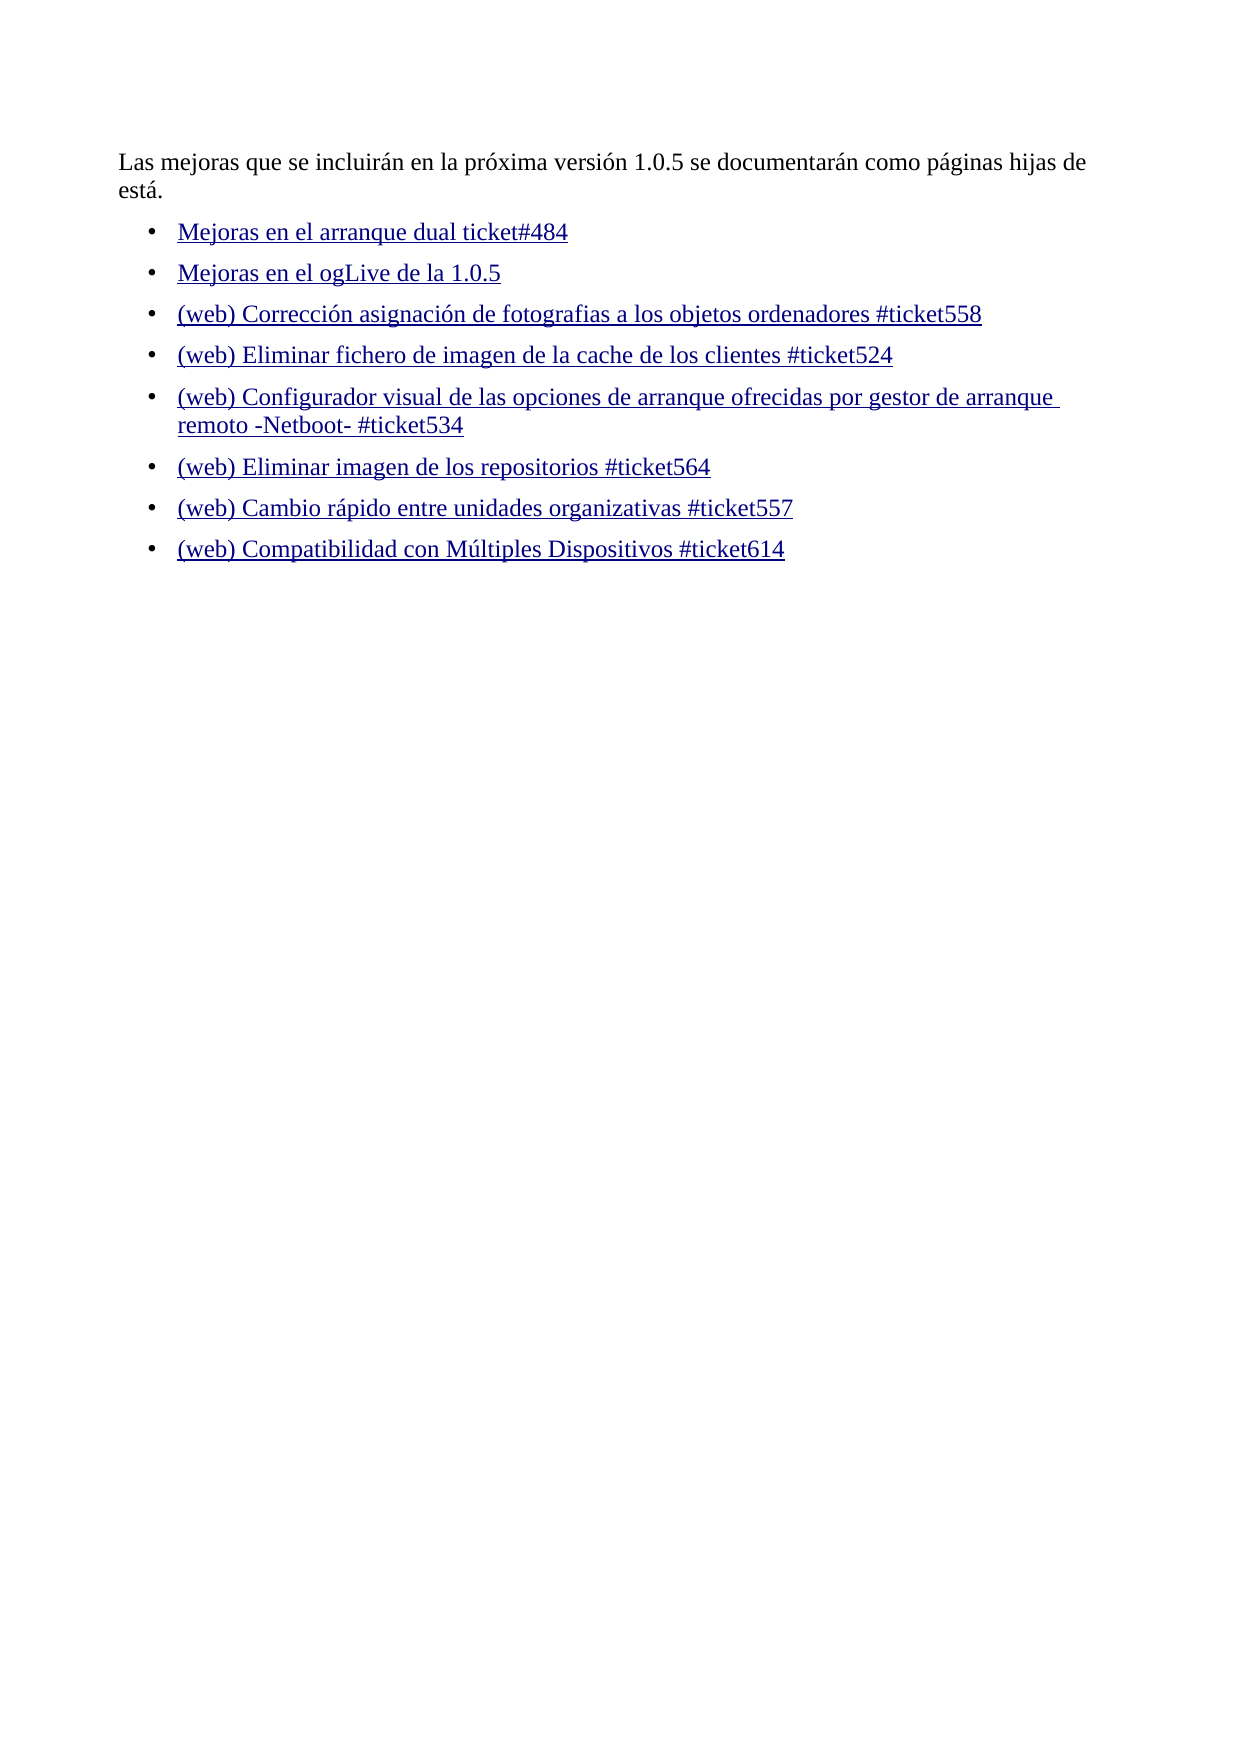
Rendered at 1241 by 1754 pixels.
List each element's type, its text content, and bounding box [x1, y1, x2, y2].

list (web) Eliminar fichero de imagen de la cache de los clientes #ticket524 [148, 341, 1122, 369]
list (web) Configurador visual de las opciones de arranque ofrecidas por gestor de arranque remoto -Netboot- #ticket534 [148, 382, 1122, 439]
list (web) Corrección asignación de fotografias a los objetos ordenadores #ticket558 [148, 299, 1122, 328]
list (web) Compatibilidad con Múltiples Dispositivos #ticket614 [148, 534, 1122, 563]
list (web) Eliminar imagen de los repositorios #ticket564 [148, 452, 1122, 481]
list (web) Cambio rápido entre unidades organizativas #ticket557 [148, 493, 1122, 522]
list Mejoras en el arranque dual ticket#484 [148, 217, 1122, 246]
text Las mejoras que se incluirán en la próxima versión 1.0.5 se documentarán como páginas hijas de está. [118, 147, 1122, 204]
list Mejoras en el ogLive de la 1.0.5 [148, 258, 1122, 287]
